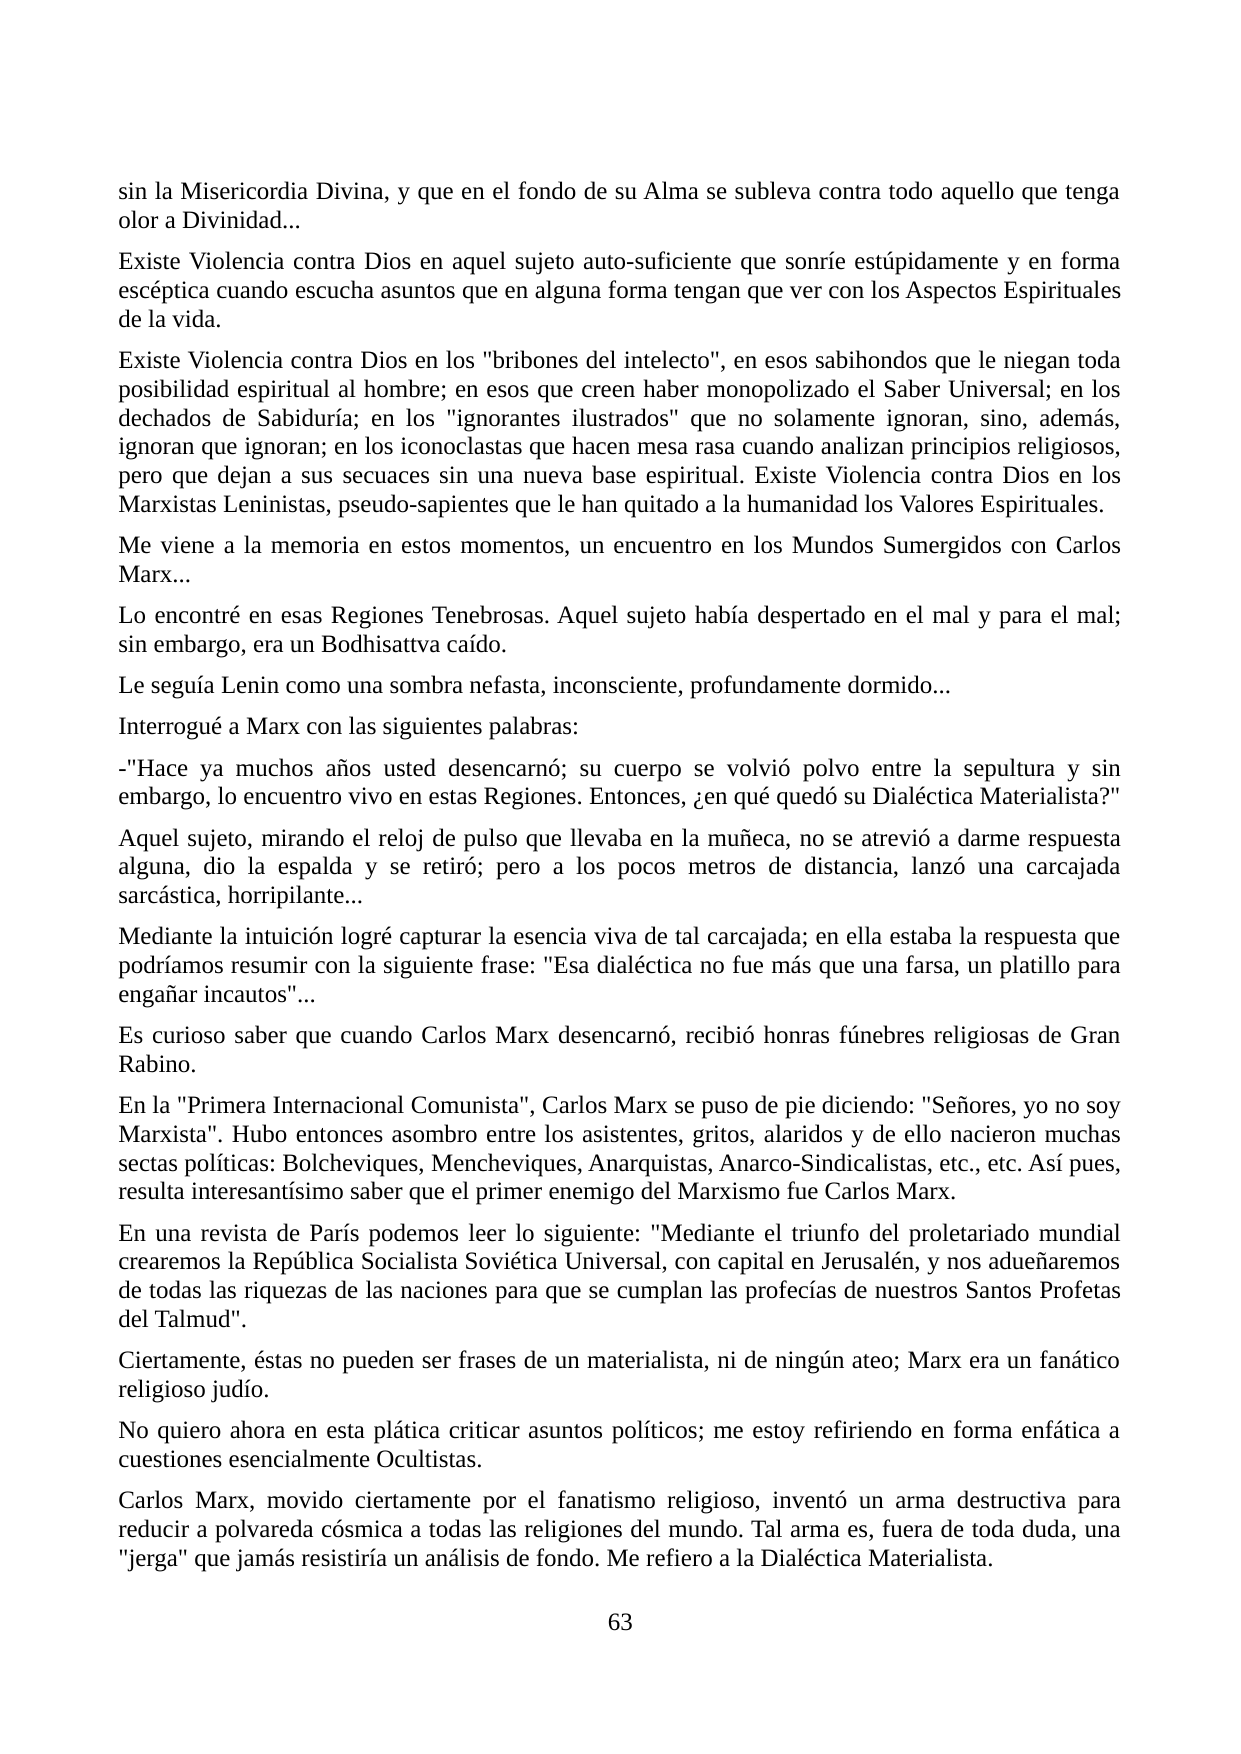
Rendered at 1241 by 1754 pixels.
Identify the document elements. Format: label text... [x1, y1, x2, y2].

text Interrogué a Marx con las siguientes palabras: [118, 711, 1122, 740]
text Mediante la intuición logré capturar la esencia viva de tal carcajada; en ella estaba la respuesta que podríamos resumir con la siguiente frase: "Esa dialéctica no fue más que una farsa, un platillo para engañar incautos"... [118, 921, 1122, 1008]
text Lo encontré en esas Regiones Tenebrosas. Aquel sujeto había despertado en el mal y para el mal; sin embargo, era un Bodhisattva caído. [118, 600, 1122, 658]
text -"Hace ya muchos años usted desencarnó; su cuerpo se volvió polvo entre la sepultura y sin embargo, lo encuentro vivo en estas Regiones. Entonces, ¿en qué quedó su Dialéctica Materialista?" [118, 753, 1122, 810]
text Aquel sujeto, mirando el reloj de pulso que llevaba en la muñeca, no se atrevió a darme respuesta alguna, dio la espalda y se retiró; pero a los pocos metros de distancia, lanzó una carcajada sarcástica, horripilante... [118, 823, 1122, 909]
text En la "Primera Internacional Comunista", Carlos Marx se puso de pie diciendo: "Señores, yo no soy Marxista". Hubo entonces asombro entre los asistentes, gritos, alaridos y de ello nacieron muchas sectas políticas: Bolcheviques, Mencheviques, Anarquistas, Anarco-Sindicalistas, etc., etc. Así pues, resulta interesantísimo saber que el primer enemigo del Marxismo fue Carlos Marx. [118, 1090, 1122, 1205]
text Es curioso saber que cuando Carlos Marx desencarnó, recibió honras fúnebres religiosas de Gran Rabino. [118, 1020, 1122, 1078]
text Existe Violencia contra Dios en los "bribones del intelecto", en esos sabihondos que le niegan toda posibilidad espiritual al hombre; en esos que creen haber monopolizado el Saber Universal; en los dechados de Sabiduría; en los "ignorantes ilustrados" que no solamente ignoran, sino, además, ignoran que ignoran; en los iconoclastas que hacen mesa rasa cuando analizan principios religiosos, pero que dejan a sus secuaces sin una nueva base espiritual. Existe Violencia contra Dios en los Marxistas Leninistas, pseudo-sapientes que le han quitado a la humanidad los Valores Espirituales. [118, 345, 1122, 518]
text En una revista de París podemos leer lo siguiente: "Mediante el triunfo del proletariado mundial crearemos la República Socialista Soviética Universal, con capital en Jerusalén, y nos adueñaremos de todas las riquezas de las naciones para que se cumplan las profecías de nuestros Santos Profetas del Talmud". [118, 1218, 1122, 1333]
text Le seguía Lenin como una sombra nefasta, inconsciente, profundamente dormido... [118, 670, 1122, 699]
text Carlos Marx, movido ciertamente por el fanatismo religioso, inventó un arma destructiva para reducir a polvareda cósmica a todas las religiones del mundo. Tal arma es, fuera de toda duda, una "jerga" que jamás resistiría un análisis de fondo. Me refiero a la Dialéctica Materialista. [118, 1485, 1122, 1571]
text Ciertamente, éstas no pueden ser frases de un materialista, ni de ningún ateo; Marx era un fanático religioso judío. [118, 1345, 1122, 1403]
text Existe Violencia contra Dios en aquel sujeto auto-suficiente que sonríe estúpidamente y en forma escéptica cuando escucha asuntos que en alguna forma tengan que ver con los Aspectos Espirituales de la vida. [118, 246, 1122, 333]
text Me viene a la memoria en estos momentos, un encuentro en los Mundos Sumergidos con Carlos Marx... [118, 530, 1122, 588]
text sin la Misericordia Divina, y que en el fondo de su Alma se subleva contra todo aquello que tenga olor a Divinidad... [118, 176, 1122, 234]
text No quiero ahora en esta plática criticar asuntos políticos; me estoy refiriendo en forma enfática a cuestiones esencialmente Ocultistas. [118, 1415, 1122, 1473]
